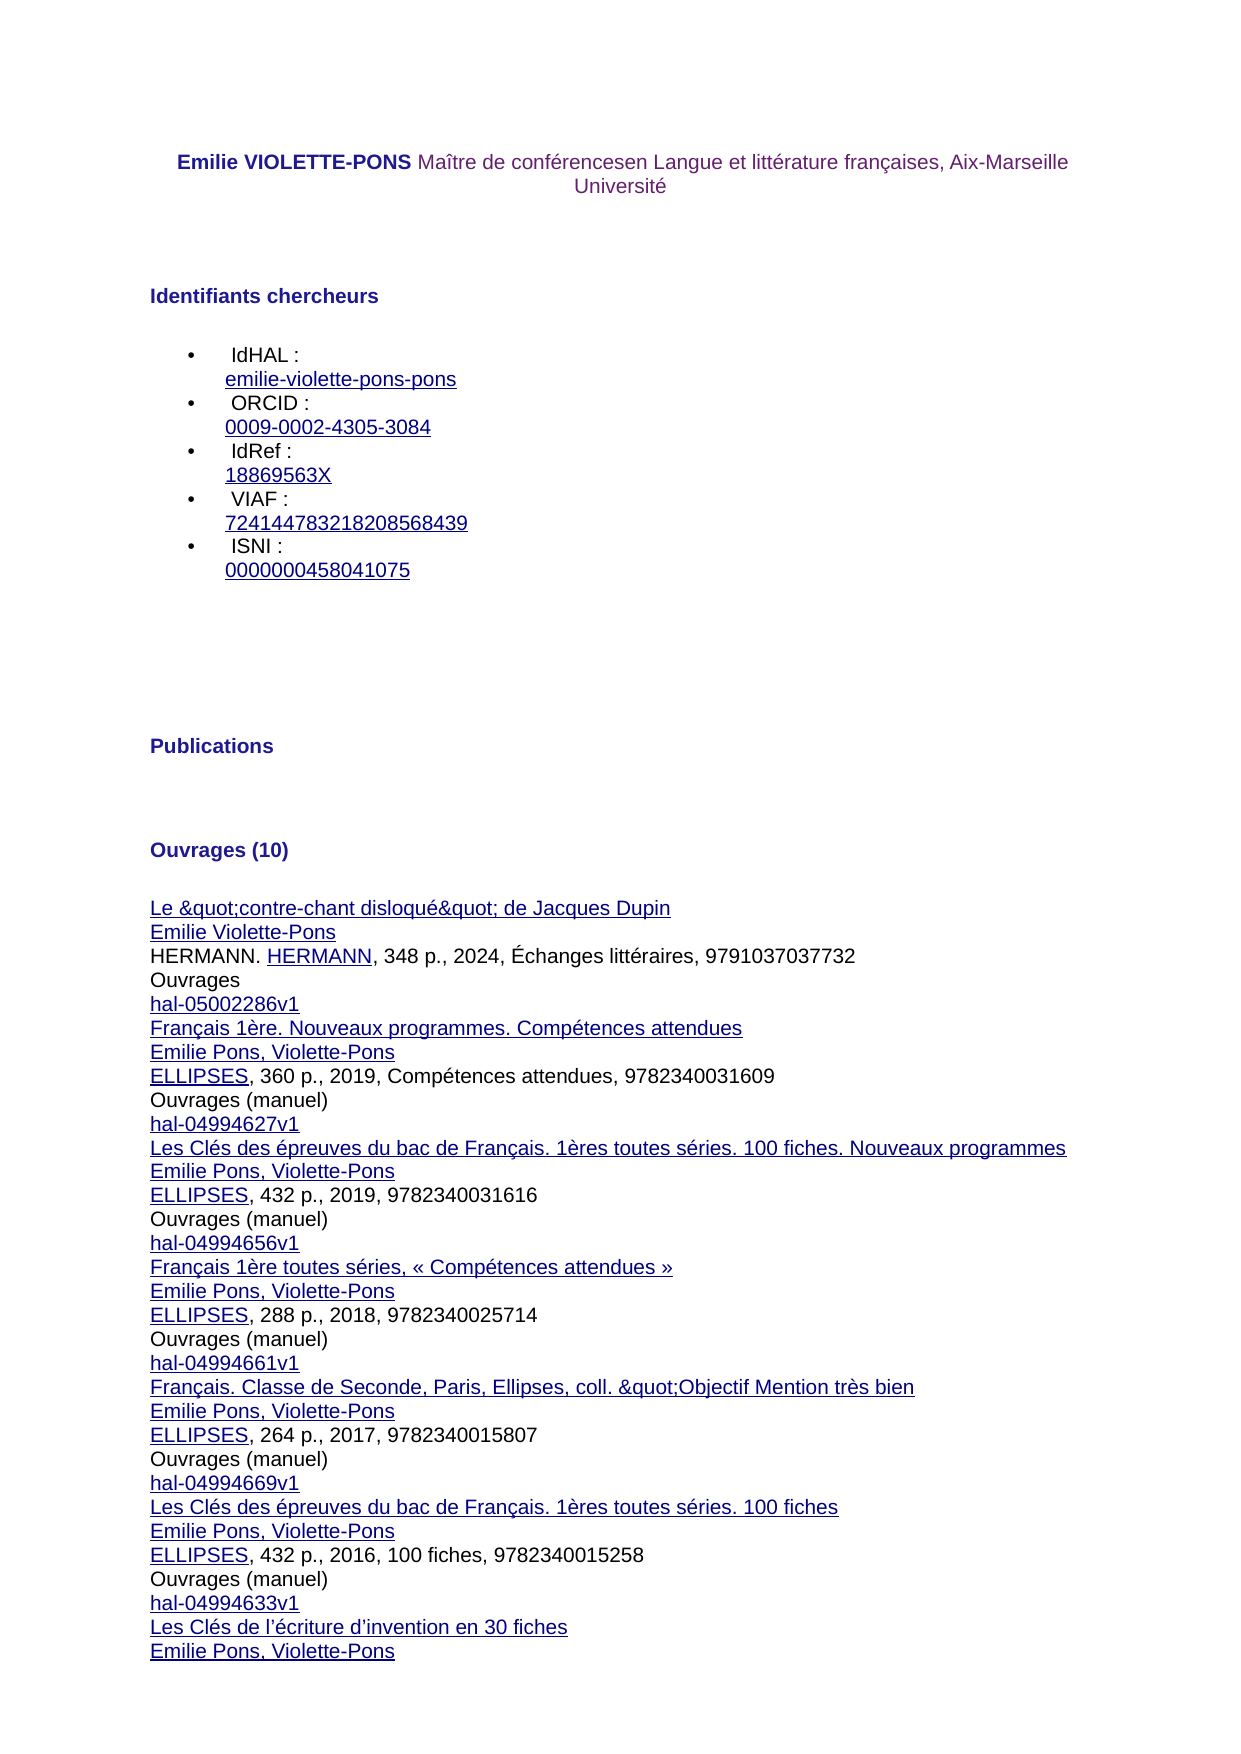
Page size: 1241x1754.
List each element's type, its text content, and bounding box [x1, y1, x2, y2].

list VIAF : [187, 486, 1090, 510]
list emilie-violette-pons-pons [187, 367, 1090, 391]
list 0009-0002-4305-3084 [187, 414, 1090, 438]
table_cell Les Clés de l’écriture d’invention en 30 fiches Emilie Pons, Violette-Pons [150, 1615, 1090, 1662]
list 18869563X [187, 462, 1090, 486]
subtitle Publications [150, 734, 1090, 758]
table_cell Français 1ère. Nouveaux programmes. Compétences attendues Emilie Pons, Violette-Pons ELLIPSES, 360 p., 2019, Compétences attendues, 9782340031609 Ouvrages (manuel) hal-04994627v1 [150, 1016, 1090, 1135]
table_cell Les Clés des épreuves du bac de Français. 1ères toutes séries. 100 fiches. Nouveaux programmes Emilie Pons, Violette-Pons ELLIPSES, 432 p., 2019, 9782340031616 Ouvrages (manuel) hal-04994656v1 [150, 1135, 1090, 1255]
subtitle Identifiants chercheurs [150, 284, 1090, 308]
table_cell Français. Classe de Seconde, Paris, Ellipses, coll. &quot;Objectif Mention très bien Emilie Pons, Violette-Pons ELLIPSES, 264 p., 2017, 9782340015807 Ouvrages (manuel) hal-04994669v1 [150, 1375, 1090, 1495]
table_cell Les Clés des épreuves du bac de Français. 1ères toutes séries. 100 fiches Emilie Pons, Violette-Pons ELLIPSES, 432 p., 2016, 100 fiches, 9782340015258 Ouvrages (manuel) hal-04994633v1 [150, 1495, 1090, 1614]
table_header Le &quot;contre-chant disloqué&quot; de Jacques Dupin Emilie Violette-Pons HERMANN. HERMANN, 348 p., 2024, Échanges littéraires, 9791037037732 Ouvrages hal-05002286v1 [150, 896, 1090, 1016]
table_cell Français 1ère toutes séries, « Compétences attendues » Emilie Pons, Violette-Pons ELLIPSES, 288 p., 2018, 9782340025714 Ouvrages (manuel) hal-04994661v1 [150, 1255, 1090, 1375]
list 724144783218208568439 [187, 510, 1090, 534]
list ISNI : [187, 534, 1090, 558]
subtitle Ouvrages (10) [150, 837, 1090, 861]
list IdHAL : [187, 343, 1090, 367]
subtitle Emilie VIOLETTE-PONS Maître de conférencesen Langue et littérature françaises, Aix-Marseille Université [150, 150, 1090, 198]
list ORCID : [187, 391, 1090, 414]
list 0000000458041075 [187, 558, 1090, 582]
list IdRef : [187, 438, 1090, 462]
